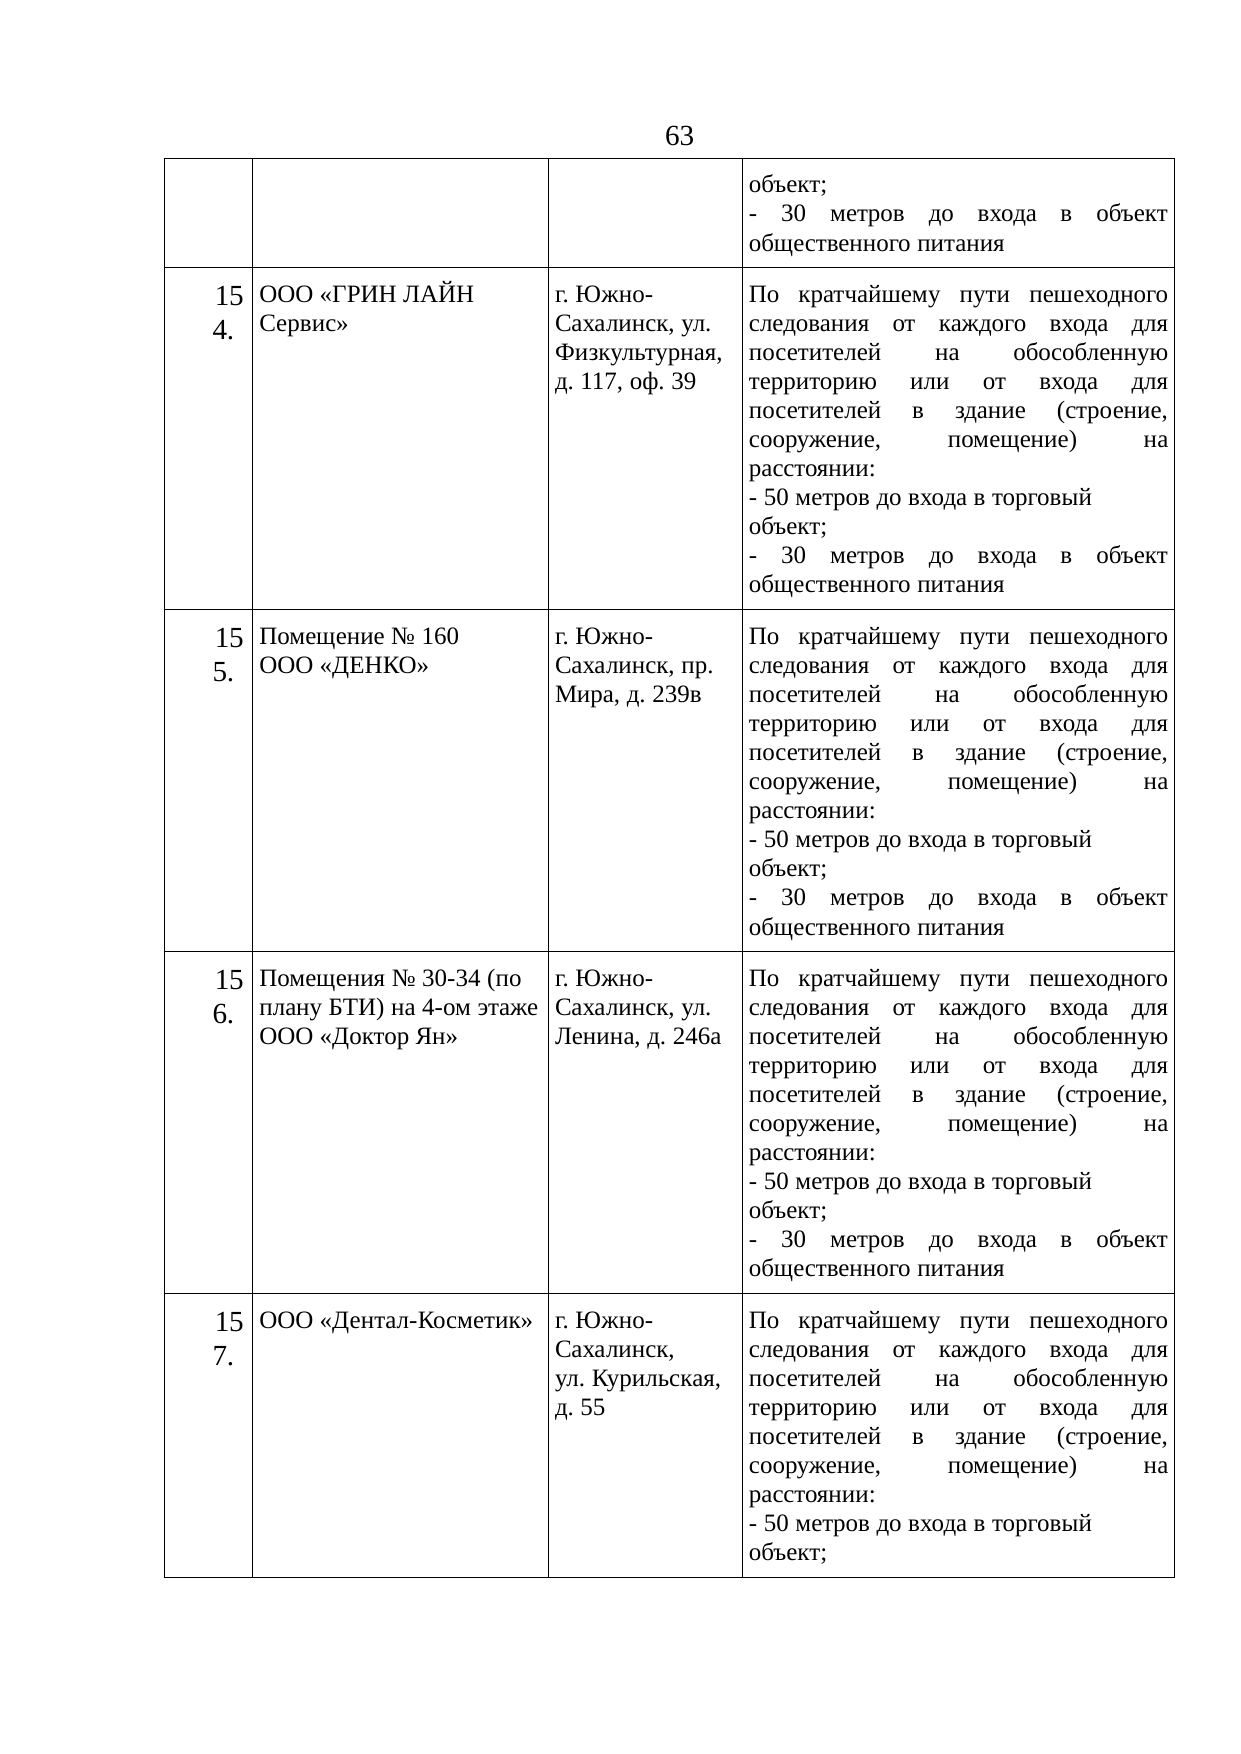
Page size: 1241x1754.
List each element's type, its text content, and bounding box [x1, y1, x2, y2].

table_cell По кратчайшему пути пешеходного следования от каждого входа для посетителей на обособленную территорию или от входа для посетителей в здание (строение, сооружение, помещение) на расстоянии: - 50 метров до входа в торговый объект; - 30 метров до входа в объект общественного питания [743, 952, 1174, 1293]
table_cell [165, 159, 252, 267]
table_cell Помещения № 30-34 (по плану БТИ) на 4-ом этаже ООО «Доктор Ян» [253, 952, 548, 1293]
table_cell По кратчайшему пути пешеходного следования от каждого входа для посетителей на обособленную территорию или от входа для посетителей в здание (строение, сооружение, помещение) на расстоянии: - 50 метров до входа в торговый объект; - 30 метров до входа в объект общественного питания [743, 610, 1174, 951]
table_cell г. Южно-Сахалинск, пр. Мира, д. 239в [549, 610, 742, 951]
table_cell объект; - 30 метров до входа в объект общественного питания [743, 159, 1174, 267]
table_cell ООО «ГРИН ЛАЙН Сервис» [253, 268, 548, 609]
table_cell [165, 1294, 252, 1577]
table_cell ООО «Дентал-Косметик» [253, 1294, 548, 1577]
table_cell [165, 952, 252, 1293]
table_cell Помещение № 160 ООО «ДЕНКО» [253, 610, 548, 951]
table_cell [253, 159, 548, 267]
table_cell г. Южно-Сахалинск, ул. Физкультурная, д. 117, оф. 39 [549, 268, 742, 609]
table_cell По кратчайшему пути пешеходного следования от каждого входа для посетителей на обособленную территорию или от входа для посетителей в здание (строение, сооружение, помещение) на расстоянии: - 50 метров до входа в торговый объект; [743, 1294, 1174, 1577]
table_cell По кратчайшему пути пешеходного следования от каждого входа для посетителей на обособленную территорию или от входа для посетителей в здание (строение, сооружение, помещение) на расстоянии: - 50 метров до входа в торговый объект; - 30 метров до входа в объект общественного питания [743, 268, 1174, 609]
table_cell [165, 268, 252, 609]
table_cell [165, 610, 252, 951]
table_cell г. Южно-Сахалинск, ул. Курильская, д. 55 [549, 1294, 742, 1577]
table_cell г. Южно-Сахалинск, ул. Ленина, д. 246а [549, 952, 742, 1293]
table_cell [549, 159, 742, 267]
